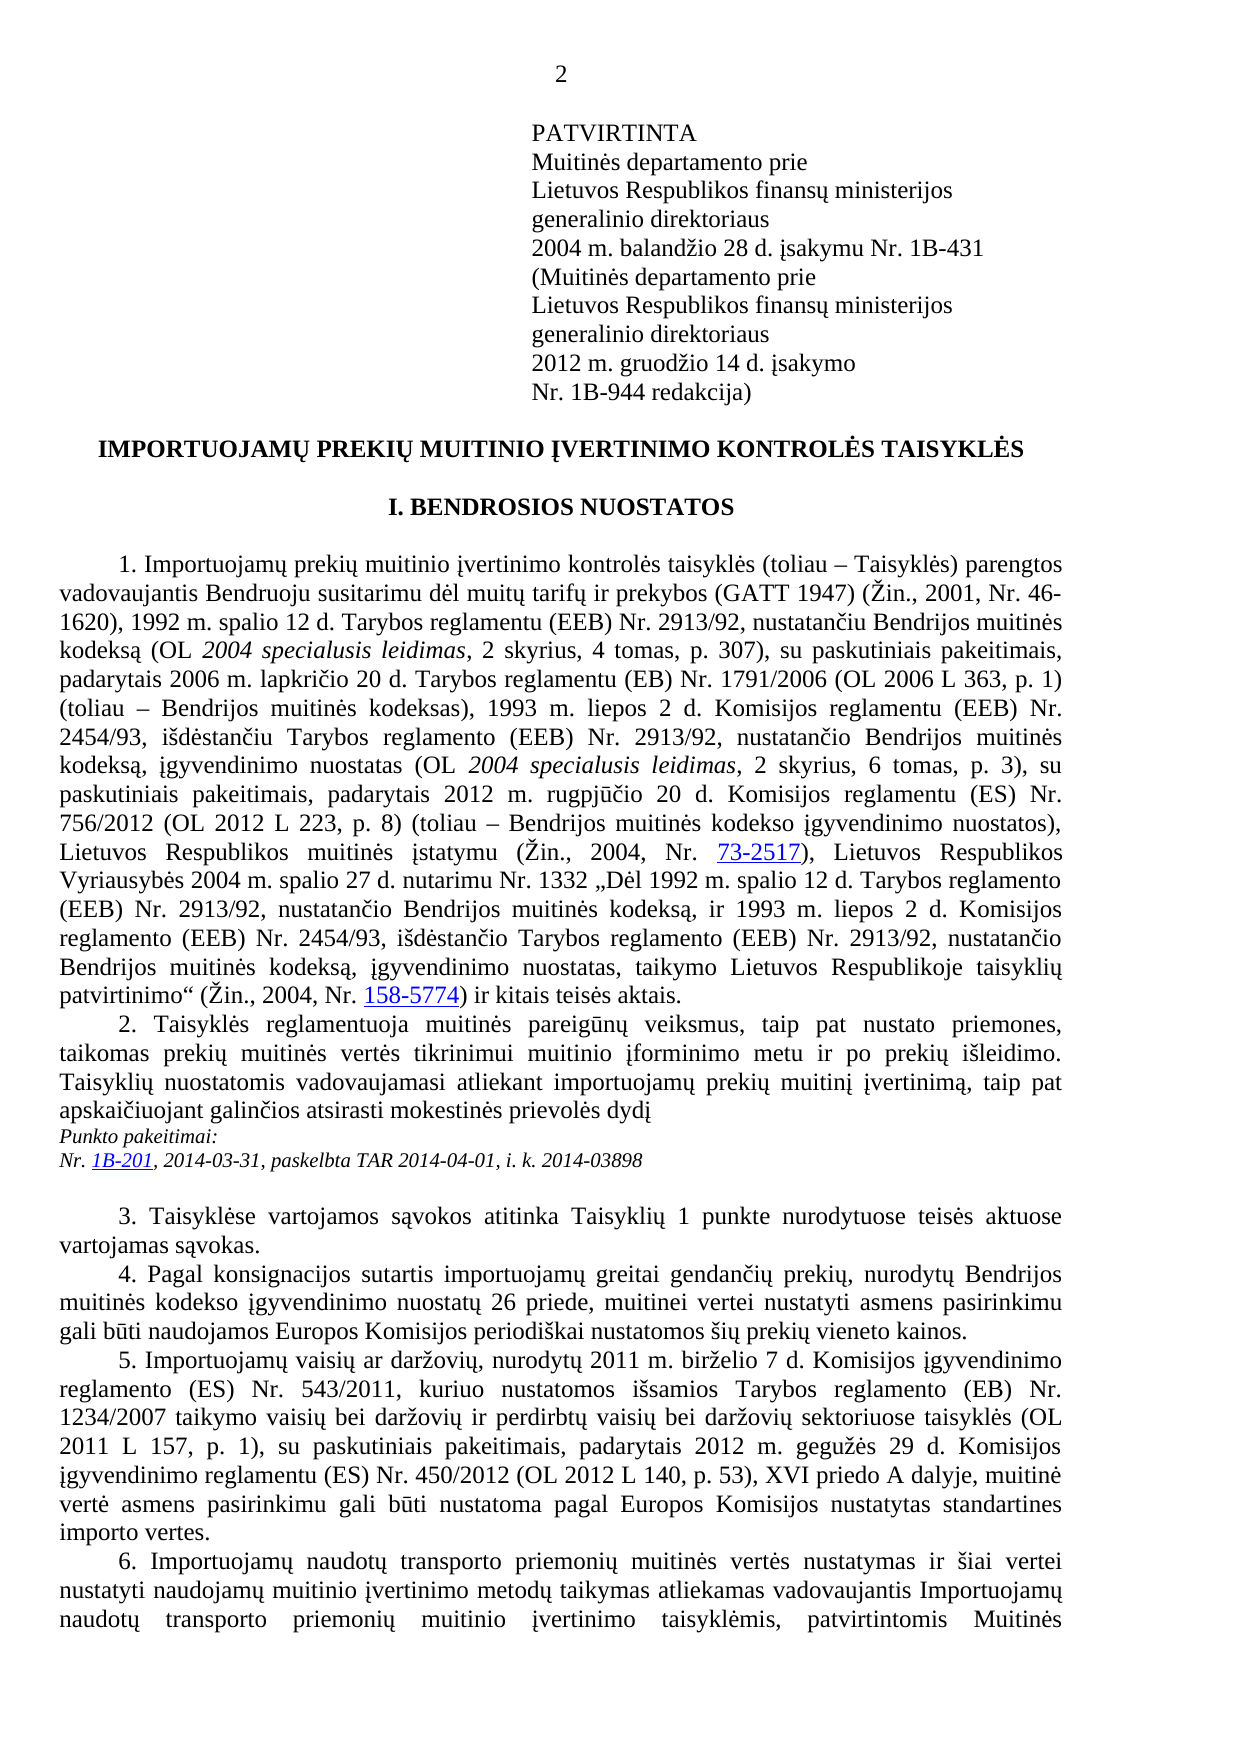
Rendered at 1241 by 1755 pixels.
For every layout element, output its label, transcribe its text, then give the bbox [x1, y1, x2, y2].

text Nr. 1B-201, 2014-03-31, paskelbta TAR 2014-04-01, i. k. 2014-03898 [59, 1148, 1063, 1172]
text 6. Importuojamų naudotų transporto priemonių muitinės vertės nustatymas ir šiai vertei nustatyti naudojamų muitinio įvertinimo metodų taikymas atliekamas vadovaujantis Importuojamų naudotų transporto priemonių muitinio įvertinimo taisyklėmis, patvirtintomis Muitinės [59, 1546, 1063, 1632]
text IMPORTUOJAMŲ PREKIŲ MUITINIO ĮVERTINIMO KONTROLĖS taisyklės [59, 434, 1063, 463]
text Lietuvos Respublikos finansų ministerijos [531, 291, 1063, 319]
text 2012 m. gruodžio 14 d. įsakymo [531, 348, 1063, 377]
text generalinio direktoriaus [531, 319, 1063, 348]
text generalinio direktoriaus [531, 204, 1063, 233]
text Lietuvos Respublikos finansų ministerijos [531, 176, 1063, 204]
text Nr. 1B-944 redakcija) [531, 377, 1063, 406]
text I. BENDROSIOS NUOSTATOS [59, 492, 1063, 521]
text 5. Importuojamų vaisių ar daržovių, nurodytų 2011 m. birželio 7 d. Komisijos įgyvendinimo reglamento (ES) Nr. 543/2011, kuriuo nustatomos išsamios Tarybos reglamento (EB) Nr. 1234/2007 taikymo vaisių bei daržovių ir perdirbtų vaisių bei daržovių sektoriuose taisyklės (OL 2011 L 157, p. 1), su paskutiniais pakeitimais, padarytais 2012 m. gegužės 29 d. Komisijos įgyvendinimo reglamentu (ES) Nr. 450/2012 (OL 2012 L 140, p. 53), XVI priedo A dalyje, muitinė vertė asmens pasirinkimu gali būti nustatoma pagal Europos Komisijos nustatytas standartines importo vertes. [59, 1345, 1063, 1546]
text 2004 m. balandžio 28 d. įsakymu Nr. 1B-431 [531, 233, 1063, 262]
text 2. Taisyklės reglamentuoja muitinės pareigūnų veiksmus, taip pat nustato priemones, taikomas prekių muitinės vertės tikrinimui muitinio įforminimo metu ir po prekių išleidimo. Taisyklių nuostatomis vadovaujamasi atliekant importuojamų prekių muitinį įvertinimą, taip pat apskaičiuojant galinčios atsirasti mokestinės prievolės dydį [59, 1009, 1063, 1124]
text 1. Importuojamų prekių muitinio įvertinimo kontrolės taisyklės (toliau – Taisyklės) parengtos vadovaujantis Bendruoju susitarimu dėl muitų tarifų ir prekybos (GATT 1947) (Žin., 2001, Nr. 46-1620), 1992 m. spalio 12 d. Tarybos reglamentu (EEB) Nr. 2913/92, nustatančiu Bendrijos muitinės kodeksą (OL 2004 specialusis leidimas, 2 skyrius, 4 tomas, p. 307), su paskutiniais pakeitimais, padarytais 2006 m. lapkričio 20 d. Tarybos reglamentu (EB) Nr. 1791/2006 (OL 2006 L 363, p. 1) (toliau – Bendrijos muitinės kodeksas), 1993 m. liepos 2 d. Komisijos reglamentu (EEB) Nr. 2454/93, išdėstančiu Tarybos reglamento (EEB) Nr. 2913/92, nustatančio Bendrijos muitinės kodeksą, įgyvendinimo nuostatas (OL 2004 specialusis leidimas, 2 skyrius, 6 tomas, p. 3), su paskutiniais pakeitimais, padarytais 2012 m. rugpjūčio 20 d. Komisijos reglamentu (ES) Nr. 756/2012 (OL 2012 L 223, p. 8) (toliau – Bendrijos muitinės kodekso įgyvendinimo nuostatos), Lietuvos Respublikos muitinės įstatymu (Žin., 2004, Nr. 73-2517), Lietuvos Respublikos Vyriausybės 2004 m. spalio 27 d. nutarimu Nr. 1332 „Dėl 1992 m. spalio 12 d. Tarybos reglamento (EEB) Nr. 2913/92, nustatančio Bendrijos muitinės kodeksą, ir 1993 m. liepos 2 d. Komisijos reglamento (EEB) Nr. 2454/93, išdėstančio Tarybos reglamento (EEB) Nr. 2913/92, nustatančio Bendrijos muitinės kodeksą, įgyvendinimo nuostatas, taikymo Lietuvos Respublikoje taisyklių patvirtinimo“ (Žin., 2004, Nr. 158-5774) ir kitais teisės aktais. [59, 549, 1063, 1009]
text Punkto pakeitimai: [59, 1124, 1063, 1148]
text 4. Pagal konsignacijos sutartis importuojamų greitai gendančių prekių, nurodytų Bendrijos muitinės kodekso įgyvendinimo nuostatų 26 priede, muitinei vertei nustatyti asmens pasirinkimu gali būti naudojamos Europos Komisijos periodiškai nustatomos šių prekių vieneto kainos. [59, 1259, 1063, 1345]
text Muitinės departamento prie [531, 147, 1063, 176]
text PATVIRTINTA [531, 118, 1063, 147]
text (Muitinės departamento prie [531, 262, 1063, 291]
text 3. Taisyklėse vartojamos sąvokos atitinka Taisyklių 1 punkte nurodytuose teisės aktuose vartojamas sąvokas. [59, 1201, 1063, 1259]
